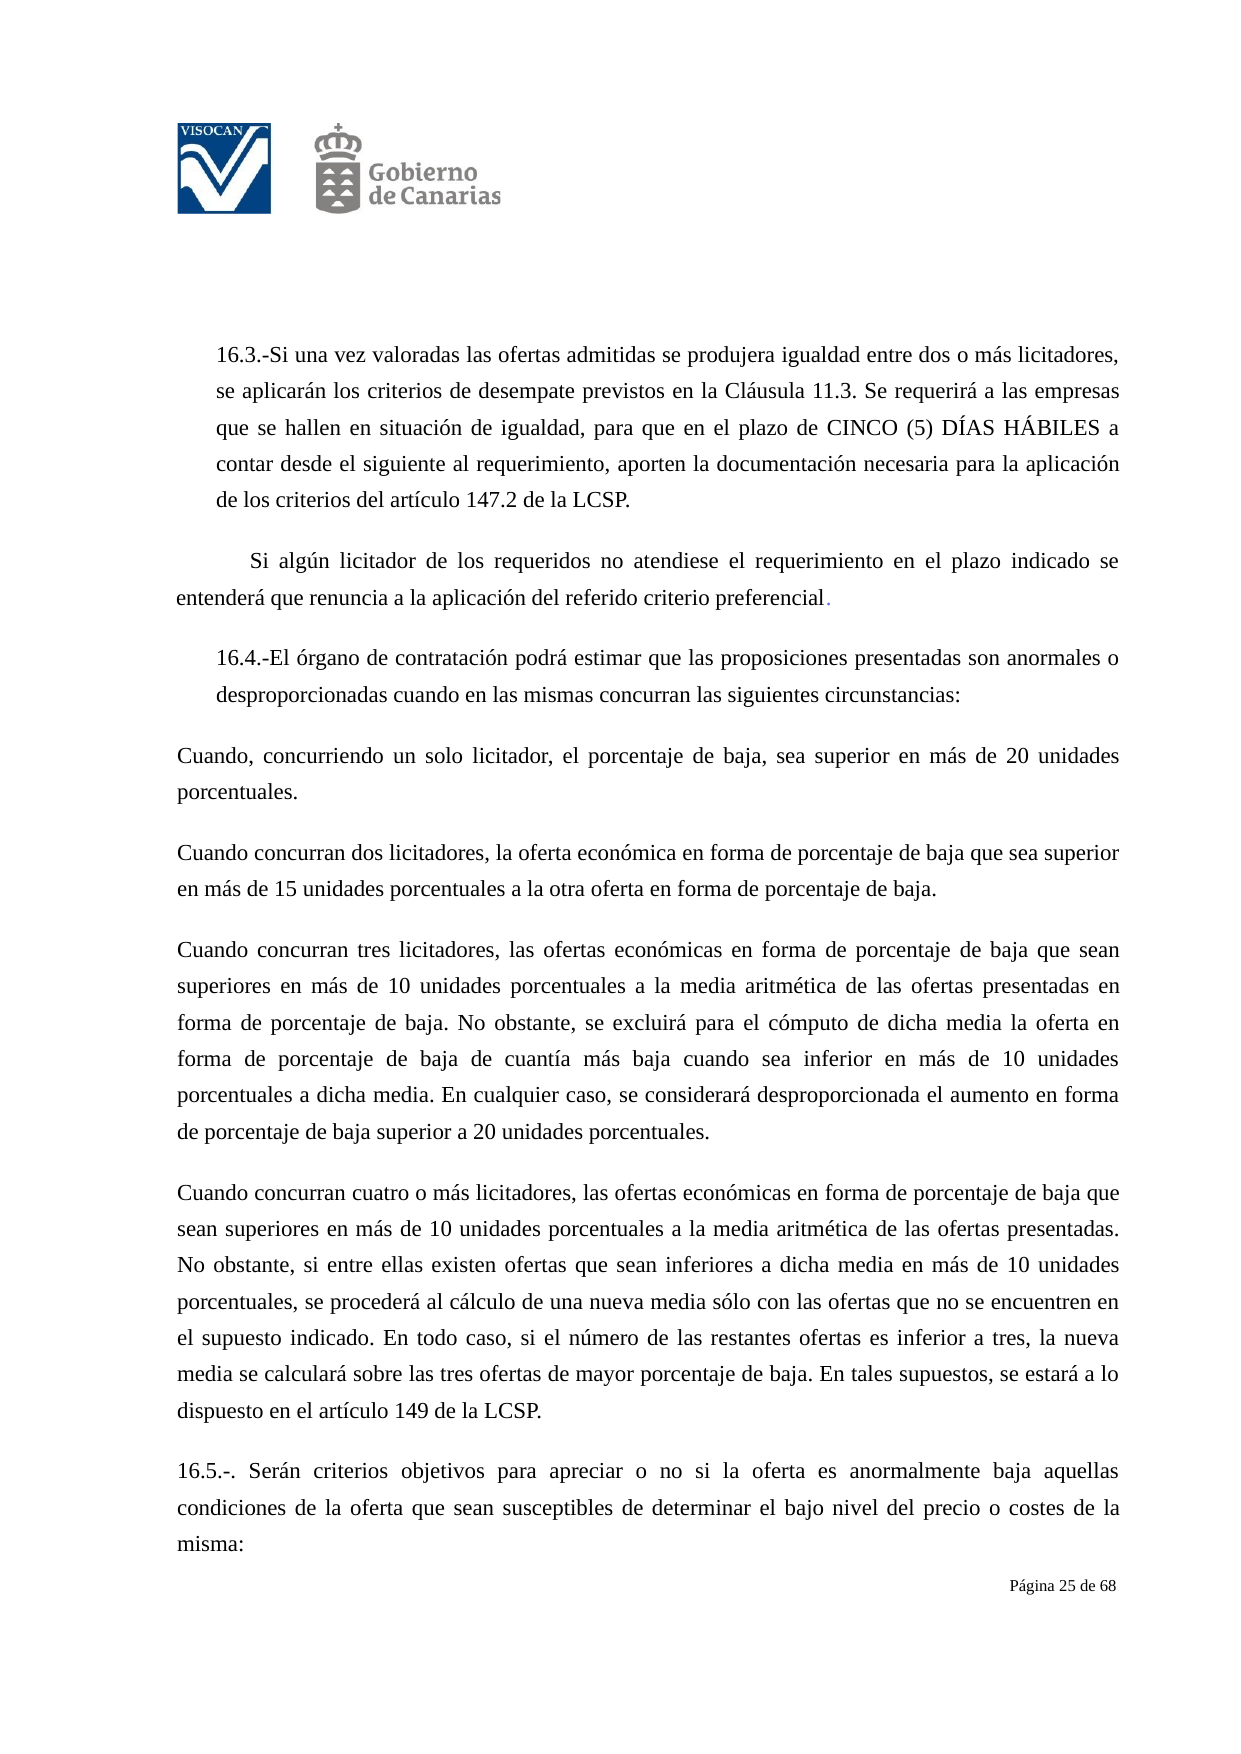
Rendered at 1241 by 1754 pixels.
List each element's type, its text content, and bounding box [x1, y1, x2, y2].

text Cuando, concurriendo un solo licitador, el porcentaje de baja, sea superior en más de 20 unidades porcentuales. [177, 742, 1121, 804]
text Cuando concurran cuatro o más licitadores, las ofertas económicas en forma de porcentaje de baja que sean superiores en más de 10 unidades porcentuales a la media aritmética de las ofertas presentadas. No obstante, si entre ellas existen ofertas que sean inferiores a dicha media en más de 10 unidades porcentuales, se procederá al cálculo de una nueva media sólo con las ofertas que no se encuentren en el supuesto indicado. En todo caso, si el número de las restantes ofertas es inferior a tres, la nueva media se calculará sobre las tres ofertas de mayor porcentaje de baja. En tales supuestos, se estará a lo dispuesto en el artículo 149 de la LCSP. [177, 1179, 1121, 1423]
text Si algún licitador de los requeridos no atendiese el requerimiento en el plazo indicado se entenderá que renuncia a la aplicación del referido criterio preferencial. [176, 547, 1121, 610]
text 16.5.-. Serán criterios objetivos para apreciar o no si la oferta es anormalmente baja aquellas condiciones de la oferta que sean susceptibles de determinar el bajo nivel del precio o costes de la misma: [177, 1458, 1121, 1557]
text 16.3.-Si una vez valoradas las ofertas admitidas se produjera igualdad entre dos o más licitadores, se aplicarán los criterios de desempate previstos en la Cláusula 11.3. Se requerirá a las empresas que se hallen en situación de igualdad, para que en el plazo de CINCO (5) DÍAS HÁBILES a contar desde el siguiente al requerimiento, aporten la documentación necesaria para la aplicación de los criterios del artículo 147.2 de la LCSP. [216, 341, 1121, 513]
text Cuando concurran dos licitadores, la oferta económica en forma de porcentaje de baja que sea superior en más de 15 unidades porcentuales a la otra oferta en forma de porcentaje de baja. [177, 839, 1121, 902]
text Cuando concurran tres licitadores, las ofertas económicas en forma de porcentaje de baja que sean superiores en más de 10 unidades porcentuales a la media aritmética de las ofertas presentadas en forma de porcentaje de baja. No obstante, se excluirá para el cómputo de dicha media la oferta en forma de porcentaje de baja de cuantía más baja cuando sea inferior en más de 10 unidades porcentuales a dicha media. En cualquier caso, se considerará desproporcionada el aumento en forma de porcentaje de baja superior a 20 unidades porcentuales. [177, 936, 1121, 1144]
text 16.4.-El órgano de contratación podrá estimar que las proposiciones presentadas son anormales o desproporcionadas cuando en las mismas concurran las siguientes circunstancias: [216, 644, 1121, 707]
